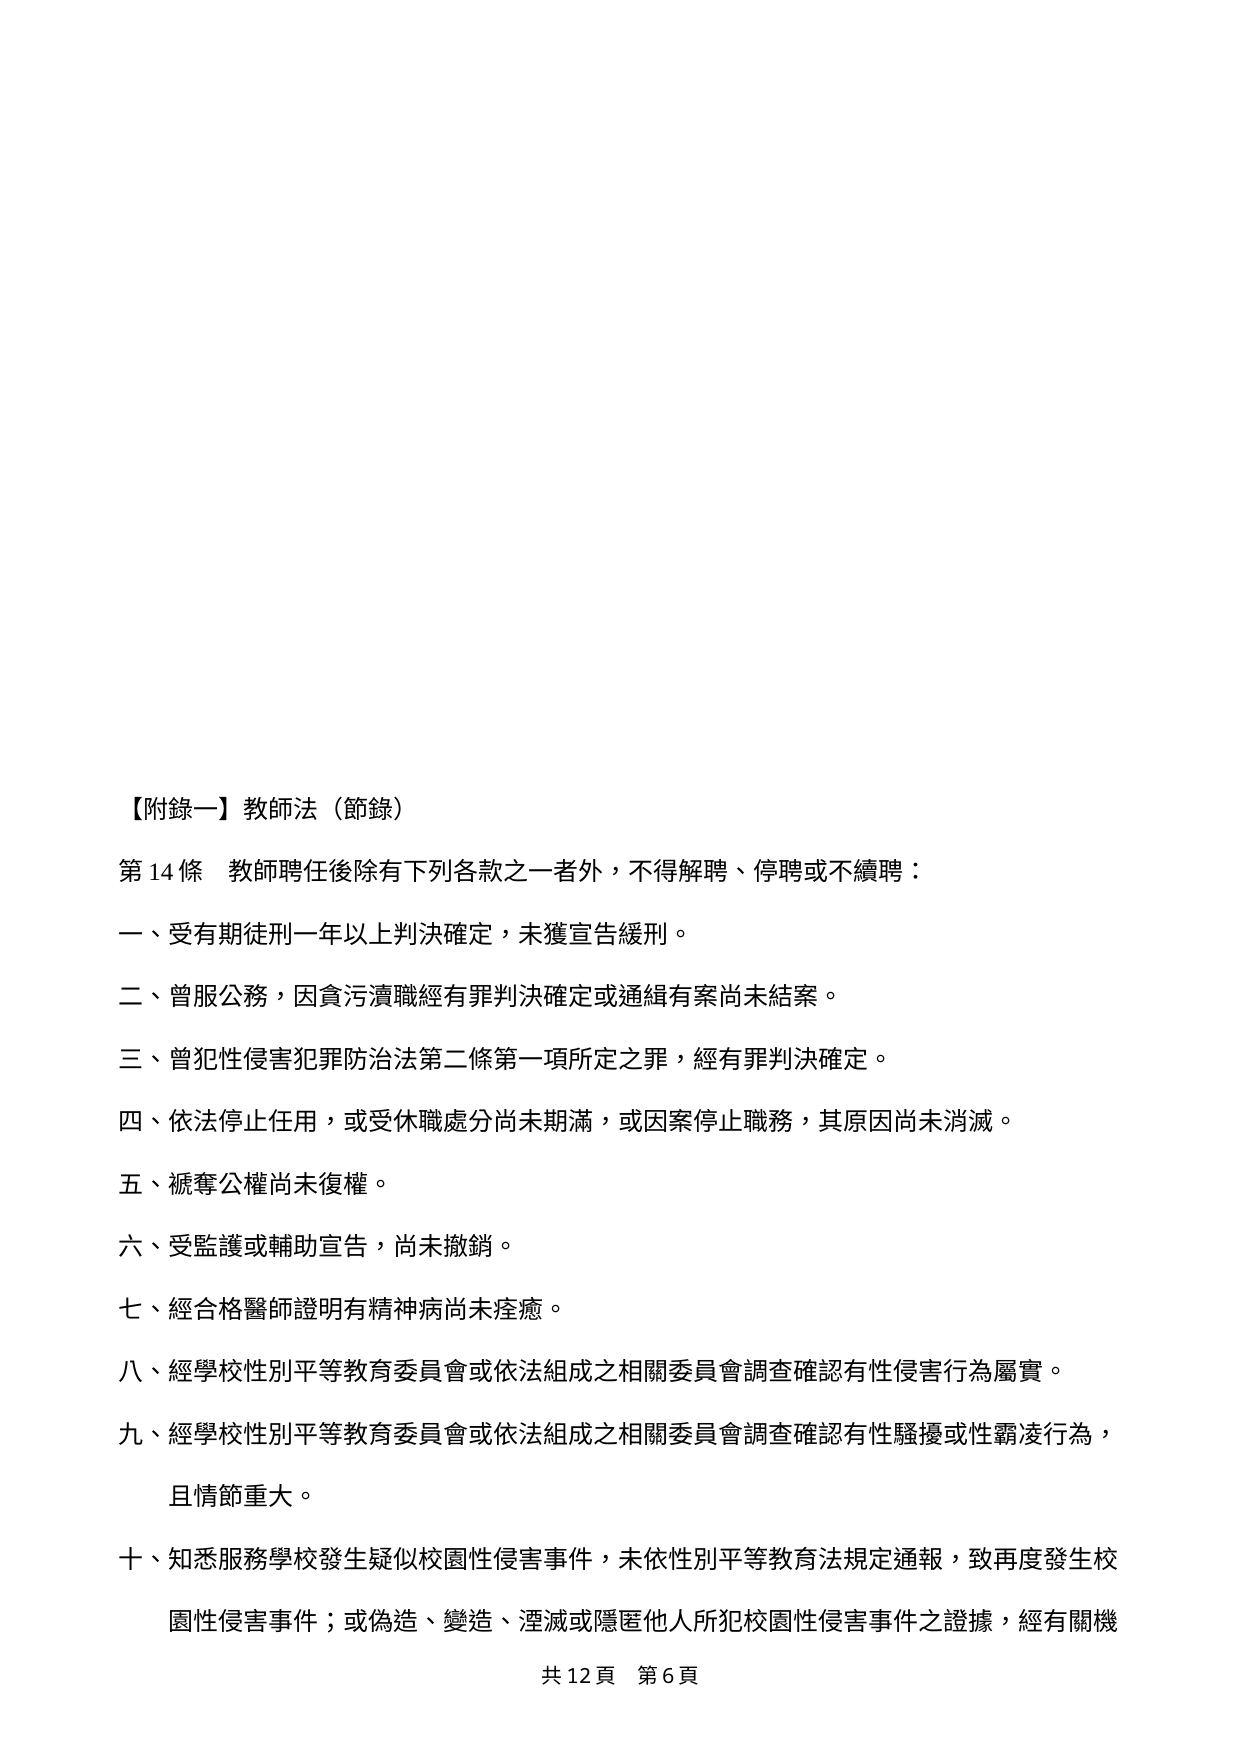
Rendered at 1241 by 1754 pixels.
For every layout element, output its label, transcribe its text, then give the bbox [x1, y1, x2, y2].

text 九、經學校性別平等教育委員會或依法組成之相關委員會調查確認有性騷擾或性霸凌行為，且情節重大。 [118, 1391, 1122, 1516]
text 二、曾服公務，因貪污瀆職經有罪判決確定或通緝有案尚未結案。 [118, 953, 1122, 1016]
text 六、受監護或輔助宣告，尚未撤銷。 [118, 1203, 1122, 1266]
text 四、依法停止任用，或受休職處分尚未期滿，或因案停止職務，其原因尚未消滅。 [118, 1078, 1122, 1141]
text 五、褫奪公權尚未復權。 [118, 1141, 1122, 1203]
text 【附錄一】教師法（節錄） [118, 766, 1122, 828]
text 八、經學校性別平等教育委員會或依法組成之相關委員會調查確認有性侵害行為屬實。 [118, 1328, 1122, 1391]
text 十、知悉服務學校發生疑似校園性侵害事件，未依性別平等教育法規定通報，致再度發生校園性侵害事件；或偽造、變造、湮滅或隱匿他人所犯校園性侵害事件之證據，經有關機 [118, 1516, 1122, 1641]
text 三、曾犯性侵害犯罪防治法第二條第一項所定之罪，經有罪判決確定。 [118, 1016, 1122, 1078]
text 七、經合格醫師證明有精神病尚未痊癒。 [118, 1266, 1122, 1328]
text 一、受有期徒刑一年以上判決確定，未獲宣告緩刑。 [118, 891, 1122, 953]
text 第14條 教師聘任後除有下列各款之一者外，不得解聘、停聘或不續聘： [118, 828, 1122, 891]
